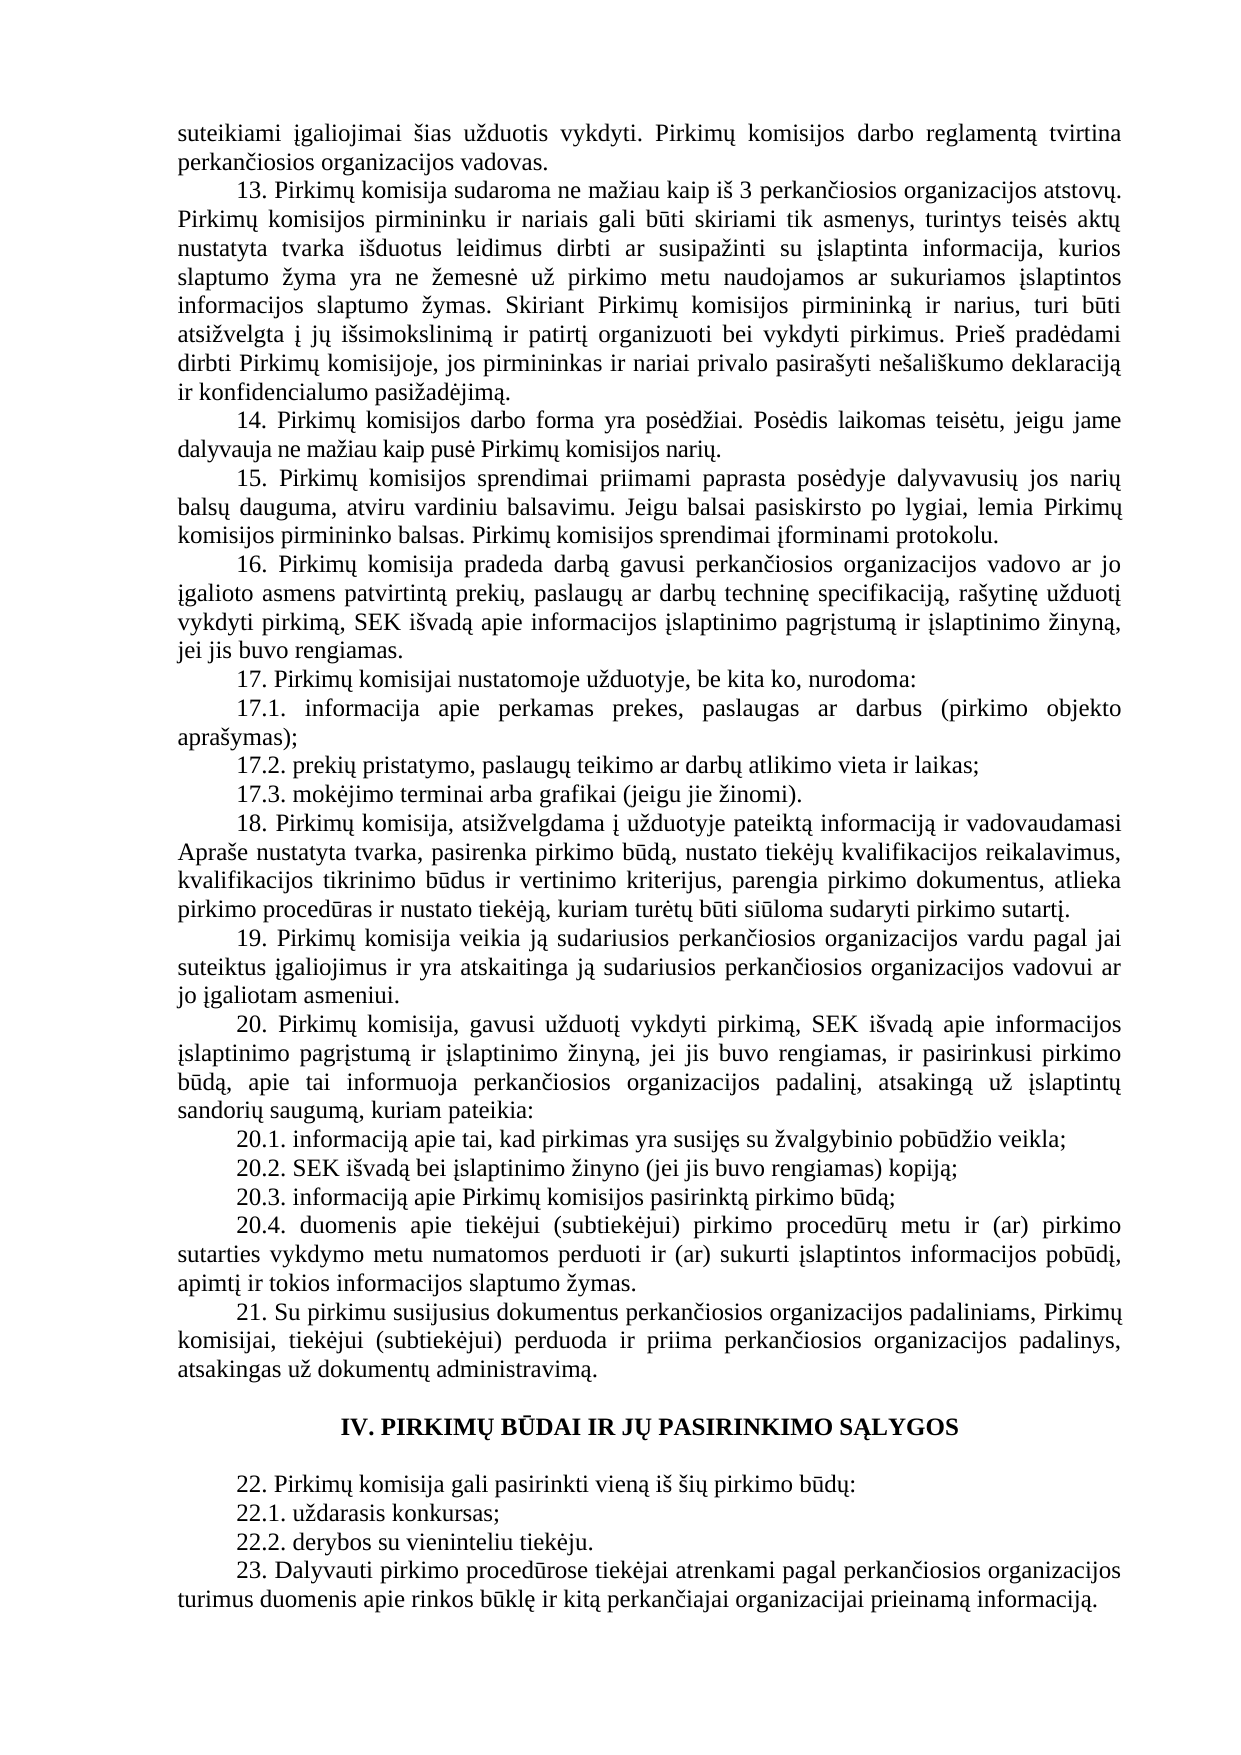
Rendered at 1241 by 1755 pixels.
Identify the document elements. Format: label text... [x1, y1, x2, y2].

text 20.4. duomenis apie tiekėjui (subtiekėjui) pirkimo procedūrų metu ir (ar) pirkimo sutarties vykdymo metu numatomos perduoti ir (ar) sukurti įslaptintos informacijos pobūdį, apimtį ir tokios informacijos slaptumo žymas. [177, 1211, 1122, 1297]
text 17.1. informacija apie perkamas prekes, paslaugas ar darbus (pirkimo objekto aprašymas); [177, 693, 1122, 751]
text suteikiami įgaliojimai šias užduotis vykdyti. Pirkimų komisijos darbo reglamentą tvirtina perkančiosios organizacijos vadovas. [177, 118, 1122, 176]
text 17.3. mokėjimo terminai arba grafikai (jeigu jie žinomi). [177, 779, 1122, 808]
text 22. Pirkimų komisija gali pasirinkti vieną iš šių pirkimo būdų: [177, 1469, 1122, 1498]
text 16. Pirkimų komisija pradeda darbą gavusi perkančiosios organizacijos vadovo ar jo įgalioto asmens patvirtintą prekių, paslaugų ar darbų techninę specifikaciją, rašytinę užduotį vykdyti pirkimą, SEK išvadą apie informacijos įslaptinimo pagrįstumą ir įslaptinimo žinyną, jei jis buvo rengiamas. [177, 549, 1122, 664]
text 19. Pirkimų komisija veikia ją sudariusios perkančiosios organizacijos vardu pagal jai suteiktus įgaliojimus ir yra atskaitinga ją sudariusios perkančiosios organizacijos vadovui ar jo įgaliotam asmeniui. [177, 923, 1122, 1009]
text 22.2. derybos su vieninteliu tiekėju. [177, 1527, 1122, 1556]
text IV. PIRKIMŲ BŪDAI IR JŲ PASIRINKIMO SĄLYGOS [177, 1412, 1122, 1441]
text 21. Su pirkimu susijusius dokumentus perkančiosios organizacijos padaliniams, Pirkimų komisijai, tiekėjui (subtiekėjui) perduoda ir priima perkančiosios organizacijos padalinys, atsakingas už dokumentų administravimą. [177, 1297, 1122, 1383]
text 17. Pirkimų komisijai nustatomoje užduotyje, be kita ko, nurodoma: [177, 664, 1122, 693]
text 13. Pirkimų komisija sudaroma ne mažiau kaip iš 3 perkančiosios organizacijos atstovų. Pirkimų komisijos pirmininku ir nariais gali būti skiriami tik asmenys, turintys teisės aktų nustatyta tvarka išduotus leidimus dirbti ar susipažinti su įslaptinta informacija, kurios slaptumo žyma yra ne žemesnė už pirkimo metu naudojamos ar sukuriamos įslaptintos informacijos slaptumo žymas. Skiriant Pirkimų komisijos pirmininką ir narius, turi būti atsižvelgta į jų išsimokslinimą ir patirtį organizuoti bei vykdyti pirkimus. Prieš pradėdami dirbti Pirkimų komisijoje, jos pirmininkas ir nariai privalo pasirašyti nešališkumo deklaraciją ir konfidencialumo pasižadėjimą. [177, 176, 1122, 406]
text 17.2. prekių pristatymo, paslaugų teikimo ar darbų atlikimo vieta ir laikas; [177, 751, 1122, 779]
text 18. Pirkimų komisija, atsižvelgdama į užduotyje pateiktą informaciją ir vadovaudamasi Apraše nustatyta tvarka, pasirenka pirkimo būdą, nustato tiekėjų kvalifikacijos reikalavimus, kvalifikacijos tikrinimo būdus ir vertinimo kriterijus, parengia pirkimo dokumentus, atlieka pirkimo procedūras ir nustato tiekėją, kuriam turėtų būti siūloma sudaryti pirkimo sutartį. [177, 808, 1122, 923]
text 14. Pirkimų komisijos darbo forma yra posėdžiai. Posėdis laikomas teisėtu, jeigu jame dalyvauja ne mažiau kaip pusė Pirkimų komisijos narių. [177, 406, 1122, 463]
text 20. Pirkimų komisija, gavusi užduotį vykdyti pirkimą, SEK išvadą apie informacijos įslaptinimo pagrįstumą ir įslaptinimo žinyną, jei jis buvo rengiamas, ir pasirinkusi pirkimo būdą, apie tai informuoja perkančiosios organizacijos padalinį, atsakingą už įslaptintų sandorių saugumą, kuriam pateikia: [177, 1009, 1122, 1124]
text 22.1. uždarasis konkursas; [177, 1498, 1122, 1527]
text 15. Pirkimų komisijos sprendimai priimami paprasta posėdyje dalyvavusių jos narių balsų dauguma, atviru vardiniu balsavimu. Jeigu balsai pasiskirsto po lygiai, lemia Pirkimų komisijos pirmininko balsas. Pirkimų komisijos sprendimai įforminami protokolu. [177, 463, 1122, 549]
text 20.2. SEK išvadą bei įslaptinimo žinyno (jei jis buvo rengiamas) kopiją; [177, 1153, 1122, 1182]
text 23. Dalyvauti pirkimo procedūrose tiekėjai atrenkami pagal perkančiosios organizacijos turimus duomenis apie rinkos būklę ir kitą perkančiajai organizacijai prieinamą informaciją. [177, 1556, 1122, 1613]
text 20.1. informaciją apie tai, kad pirkimas yra susijęs su žvalgybinio pobūdžio veikla; [177, 1124, 1122, 1153]
text 20.3. informaciją apie Pirkimų komisijos pasirinktą pirkimo būdą; [177, 1182, 1122, 1211]
